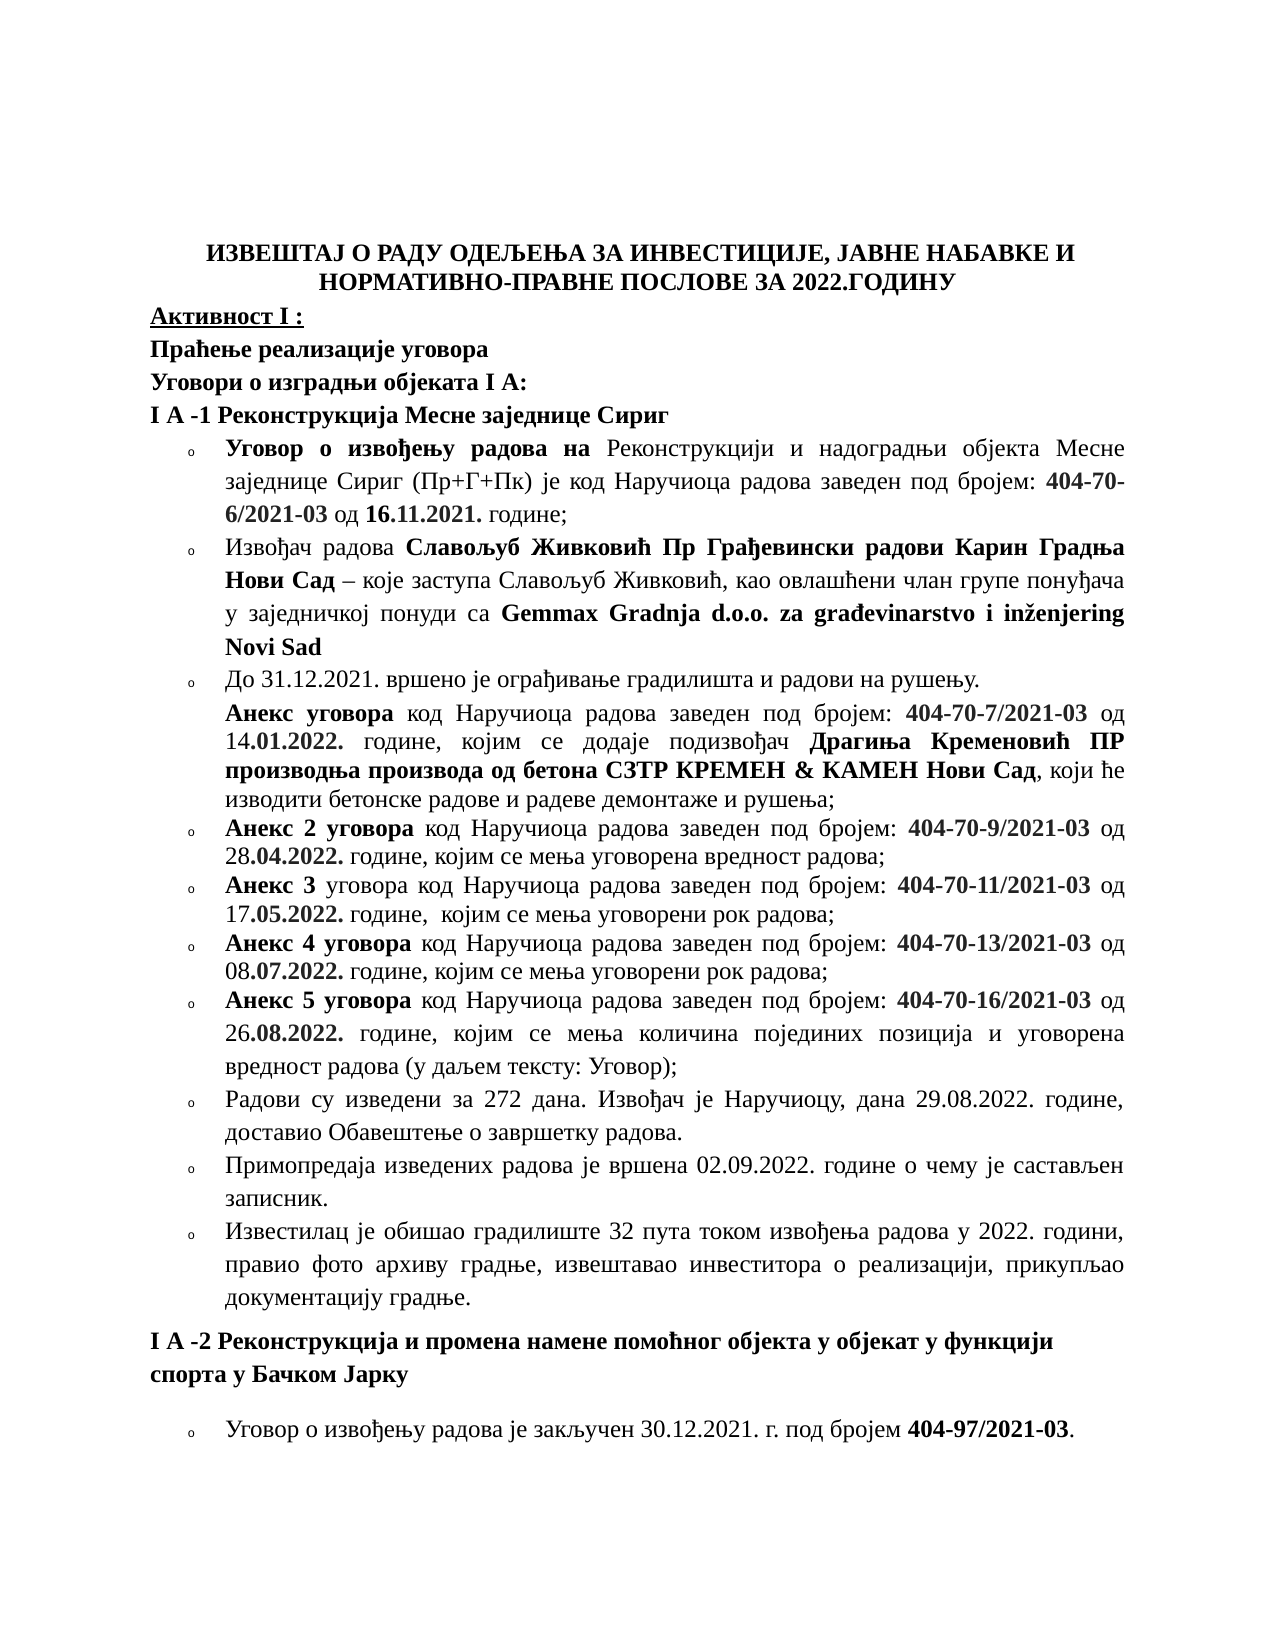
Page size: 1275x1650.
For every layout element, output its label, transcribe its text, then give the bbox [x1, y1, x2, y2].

text I А -1 Реконструкција Месне заједнице Сириг [150, 400, 1125, 429]
text Уговори о изградњи објеката I А: [150, 367, 1125, 396]
list Анекс 4 уговора код Наручиоца радова заведен под бројем: 404-70-13/2021-03 од 08.07.2022. године, којим се мења уговорени рок радова; [187, 928, 1125, 985]
list Уговор о извођењу радова на Реконструкцији и надоградњи објекта Месне заједнице Сириг (Пр+Г+Пк) је код Наручиоца радова заведен под бројем: 404-70-6/2021-03 од 16.11.2021. године; [187, 433, 1125, 528]
list Известилац је обишао градилиште 32 пута током извођења радова у 2022. години, правио фото архиву градње, извештавао инвеститора о реализацији, прикупљао документацију градње. [187, 1216, 1125, 1311]
list Извођач радова Славољуб Живковић Пр Грађевински радови Карин Градња Нови Сад – које заступа Славољуб Живковић, као овлашћени члан групе понуђача у заједничкој понуди са Gemmax Gradnja d.o.o. za građevinarstvo i inženjering Novi Sad [187, 532, 1125, 660]
list Радови су изведени за 272 дана. Извођач је Наручиоцу, дана 29.08.2022. године, доставио Обавештење о завршетку радова. [187, 1084, 1125, 1146]
text Анекс уговора код Наручиоца радова заведен под бројем: 404-70-7/2021-03 од 14.01.2022. године, којим се додаје подизвођач Драгиња Кременовић ПР производња производа од бетона СЗТР КРЕМЕН & КАМЕН Нови Сад, који ће изводити бетонске радове и радеве демонтаже и рушења; [225, 698, 1125, 813]
text Праћење реализације уговора [150, 334, 1125, 363]
list Анекс 3 уговора код Наручиоца радова заведен под бројем: 404-70-11/2021-03 од 17.05.2022. године, којим се мења уговорени рок радова; [187, 870, 1125, 928]
text Активност I : [150, 301, 1125, 330]
list Уговор о извођењу радова је закључен 30.12.2021. г. под бројем 404-97/2021-03. [187, 1414, 1125, 1443]
text I А -2 Реконструкција и промена намене помоћног објекта у објекат у функцији спорта у Бачком Јарку [150, 1326, 1125, 1387]
list Анекс 2 уговора код Наручиоца радова заведен под бројем: 404-70-9/2021-03 од 28.04.2022. године, којим се мења уговорена вредност радова; [187, 813, 1125, 870]
text ИЗВЕШТАЈ О РАДУ ОДЕЉЕЊА ЗА ИНВЕСТИЦИЈЕ, ЈАВНЕ НАБАВКЕ И НОРМАТИВНО-ПРАВНЕ ПОСЛОВЕ ЗА 2022.ГОДИНУ [150, 238, 1125, 295]
list До 31.12.2021. вршено је ограђивање градилишта и радови на рушењу. [187, 664, 1125, 693]
list Анекс 5 уговора код Наручиоца радова заведен под бројем: 404-70-16/2021-03 од 26.08.2022. године, којим се мења количина појединих позиција и уговорена вредност радова (у даљем тексту: Уговор); [187, 985, 1125, 1080]
list Примопредаја изведених радова је вршена 02.09.2022. године о чему је састављен записник. [187, 1150, 1125, 1212]
